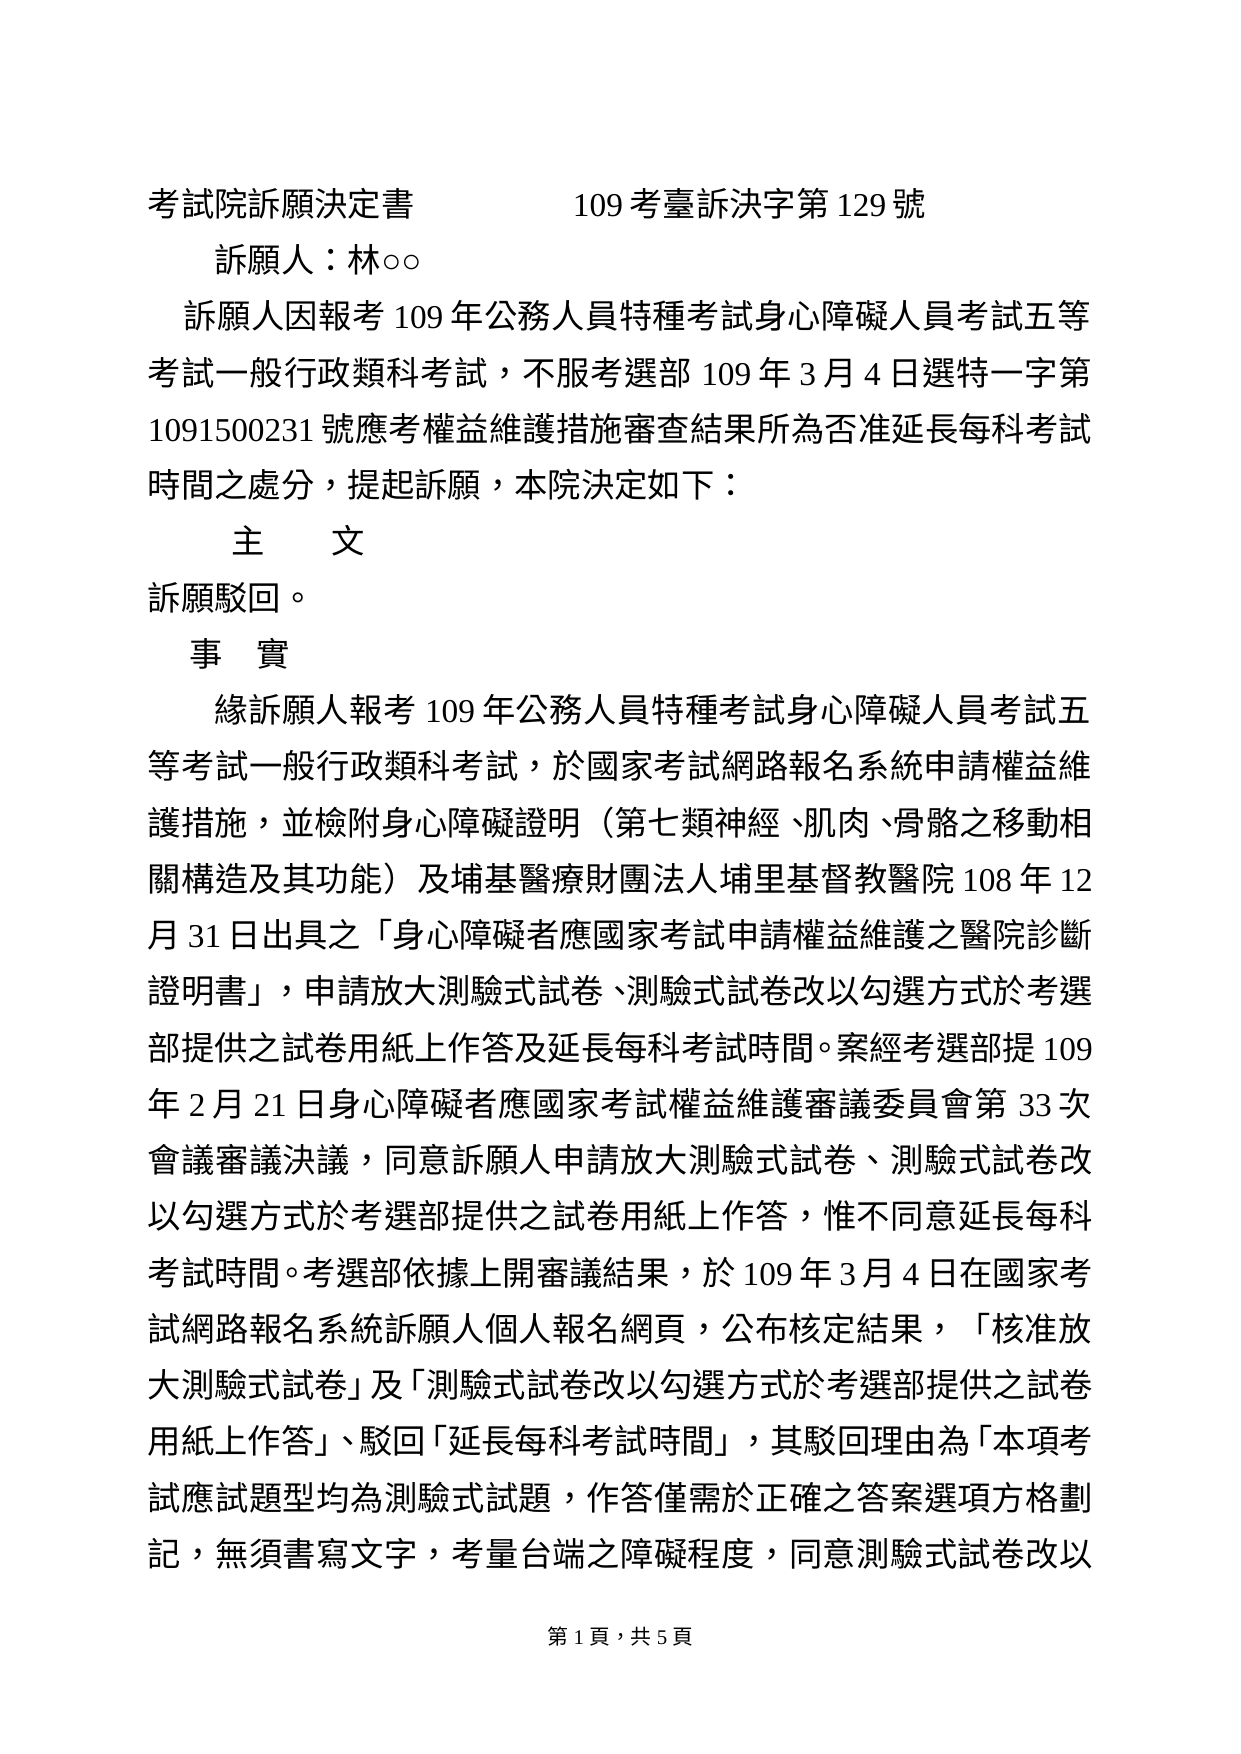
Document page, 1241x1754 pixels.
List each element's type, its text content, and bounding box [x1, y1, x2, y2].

text 事 實 [148, 624, 1092, 680]
text 考試院訴願決定書 109考臺訴決字第129號 [148, 174, 1092, 230]
text 訴願駁回。 [148, 568, 1092, 624]
text 訴願人因報考109年公務人員特種考試身心障礙人員考試五等考試一般行政類科考試，不服考選部109年3月4日選特一字第1091500231號應考權益維護措施審查結果所為否准延長每科考試時間之處分，提起訴願，本院決定如下： [148, 286, 1092, 511]
text 緣訴願人報考109年公務人員特種考試身心障礙人員考試五等考試一般行政類科考試，於國家考試網路報名系統申請權益維護措施，並檢附身心障礙證明（第七類神經、肌肉、骨骼之移動相關構造及其功能）及埔基醫療財團法人埔里基督教醫院108年12月31日出具之「身心障礙者應國家考試申請權益維護之醫院診斷證明書」，申請放大測驗式試卷、測驗式試卷改以勾選方式於考選部提供之試卷用紙上作答及延長每科考試時間。案經考選部提109年2月21日身心障礙者應國家考試權益維護審議委員會第33次會議審議決議，同意訴願人申請放大測驗式試卷、測驗式試卷改以勾選方式於考選部提供之試卷用紙上作答，惟不同意延長每科考試時間。考選部依據上開審議結果，於109年3月4日在國家考試網路報名系統訴願人個人報名網頁，公布核定結果，「核准放大測驗式試卷」及「測驗式試卷改以勾選方式於考選部提供之試卷用紙上作答」、駁回「延長每科考試時間」，其駁回理由為「本項考試應試題型均為測驗式試題，作答僅需於正確之答案選項方格劃記，無須書寫文字，考量台端之障礙程度，同意測驗式試卷改以 [148, 680, 1092, 1580]
text 主 文 [148, 511, 1092, 568]
text 訴願人：林○○ [148, 230, 1092, 286]
